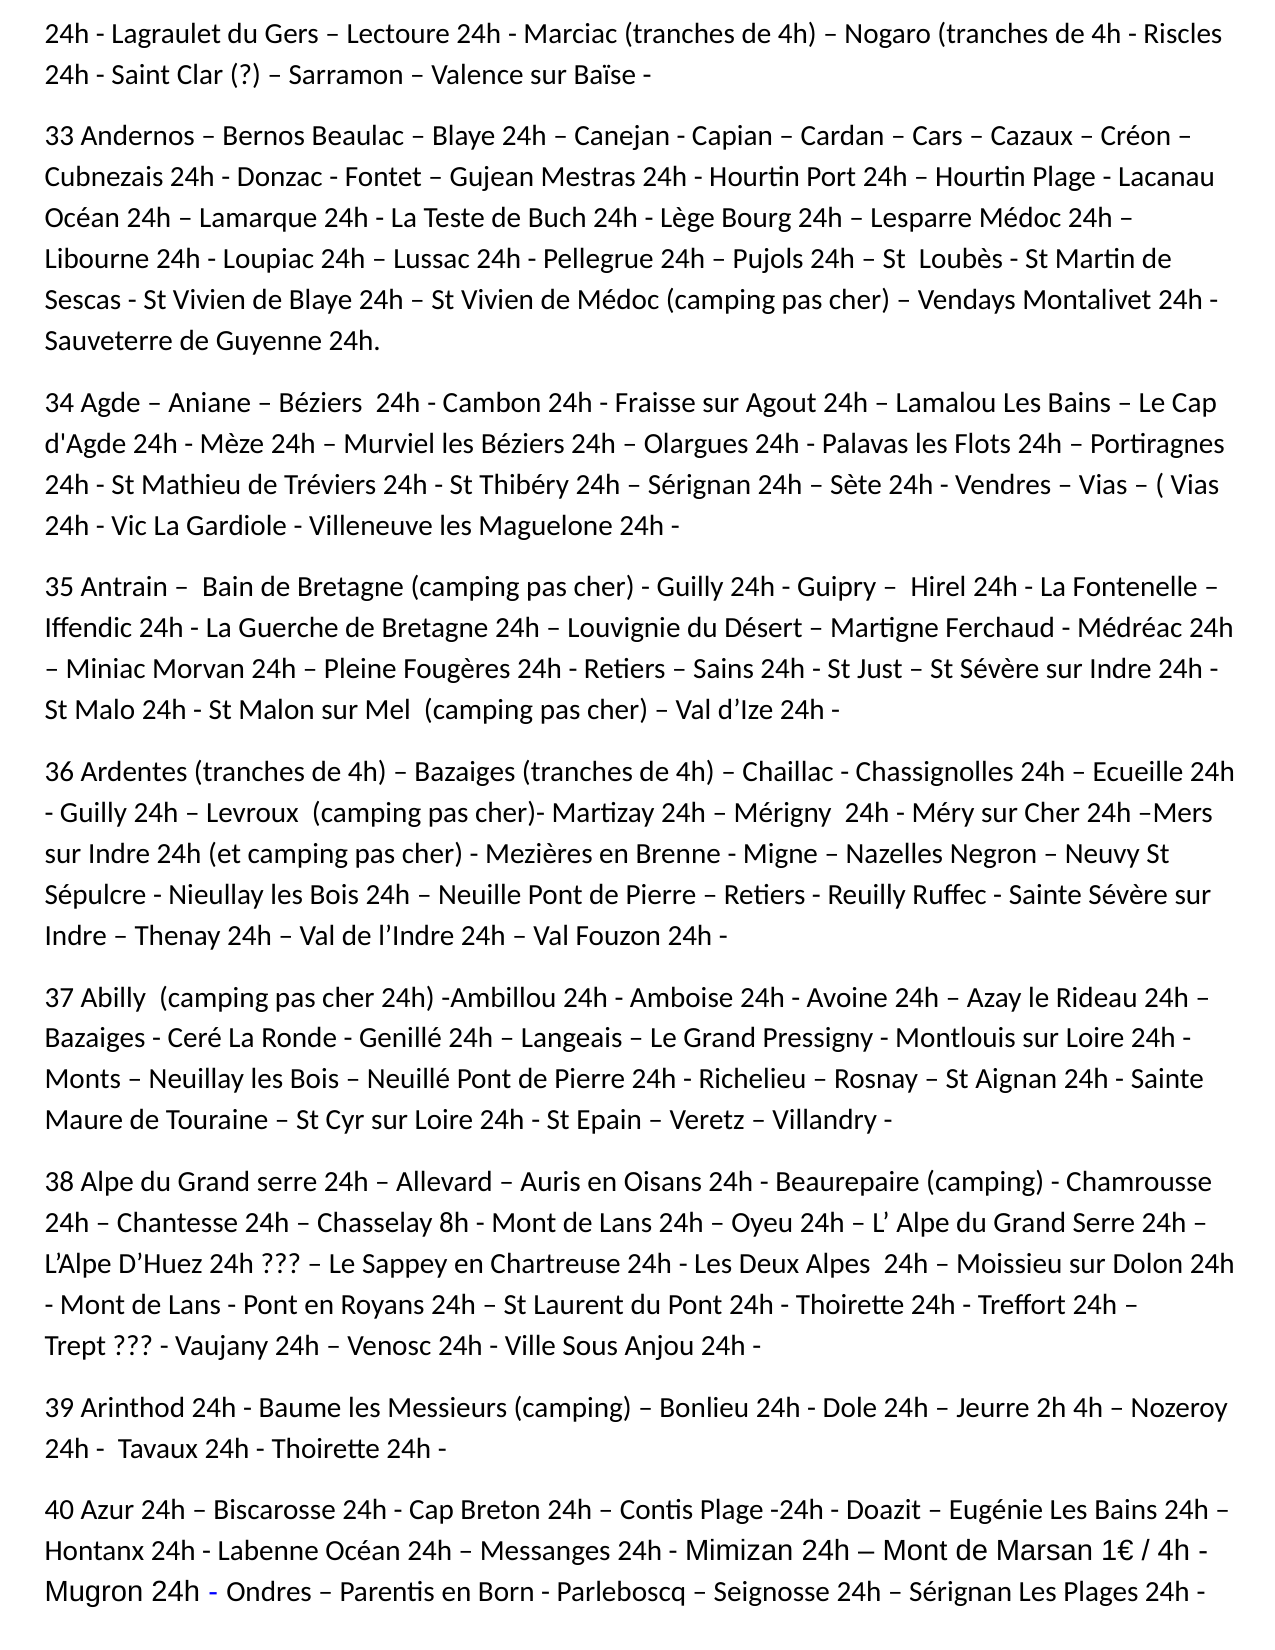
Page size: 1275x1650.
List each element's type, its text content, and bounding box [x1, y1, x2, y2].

text 37 Abilly (camping pas cher 24h) -Ambillou 24h - Amboise 24h - Avoine 24h – Azay le Rideau 24h – Bazaiges - Ceré La Ronde - Genillé 24h – Langeais – Le Grand Pressigny - Montlouis sur Loire 24h - Monts – Neuillay les Bois – Neuillé Pont de Pierre 24h - Richelieu – Rosnay – St Aignan 24h - Sainte Maure de Touraine – St Cyr sur Loire 24h - St Epain – Veretz – Villandry - [44, 979, 1240, 1137]
text 35 Antrain – Bain de Bretagne (camping pas cher) - Guilly 24h - Guipry – Hirel 24h - La Fontenelle – Iffendic 24h - La Guerche de Bretagne 24h – Louvignie du Désert – Martigne Ferchaud - Médréac 24h – Miniac Morvan 24h – Pleine Fougères 24h - Retiers – Sains 24h - St Just – St Sévère sur Indre 24h - St Malo 24h - St Malon sur Mel (camping pas cher) – Val d’Ize 24h - [44, 568, 1240, 727]
text 40 Azur 24h – Biscarosse 24h - Cap Breton 24h – Contis Plage -24h - Doazit – Eugénie Les Bains 24h – Hontanx 24h - Labenne Océan 24h – Messanges 24h - Mimizan 24h – Mont de Marsan 1€ / 4h - Mugron 24h - Ondres – Parentis en Born - Parleboscq – Seignosse 24h – Sérignan Les Plages 24h [44, 1491, 1240, 1609]
text 38 Alpe du Grand serre 24h – Allevard – Auris en Oisans 24h - Beaurepaire (camping) - Chamrousse 24h – Chantesse 24h – Chasselay 8h - Mont de Lans 24h – Oyeu 24h – L’ Alpe du Grand Serre 24h – L’Alpe D’Huez 24h ??? – Le Sappey en Chartreuse 24h - Les Deux Alpes 24h – Moissieu sur Dolon 24h - Mont de Lans - Pont en Royans 24h – St Laurent du Pont 24h - Thoirette 24h - Treffort 24h – Trept ??? - Vaujany 24h – Venosc 24h - Ville Sous Anjou 24h - [44, 1163, 1240, 1363]
text 33 Andernos – Bernos Beaulac – Blaye 24h – Canejan - Capian – Cardan – Cars – Cazaux – Créon – Cubnezais 24h - Donzac - Fontet – Gujean Mestras 24h - Hourtin Port 24h – Hourtin Plage - Lacanau Océan 24h – Lamarque 24h - La Teste de Buch 24h - Lège Bourg 24h – Lesparre Médoc 24h – Libourne 24h - Loupiac 24h – Lussac 24h - Pellegrue 24h – Pujols 24h – St Loubès - St Martin de Sescas - St Vivien de Blaye 24h – St Vivien de Médoc (camping pas cher) – Vendays Montalivet 24h - Sauveterre de Guyenne 24h. [44, 117, 1240, 358]
text 39 Arinthod 24h - Baume les Messieurs (camping) – Bonlieu 24h - Dole 24h – Jeurre 2h 4h – Nozeroy 24h - Tavaux 24h - Thoirette 24h - [44, 1389, 1240, 1465]
text 36 Ardentes (tranches de 4h) – Bazaiges (tranches de 4h) – Chaillac - Chassignolles 24h – Ecueille 24h - Guilly 24h – Levroux (camping pas cher)- Martizay 24h – Mérigny 24h - Méry sur Cher 24h –Mers sur Indre 24h (et camping pas cher) - Mezières en Brenne - Migne – Nazelles Negron – Neuvy St Sépulcre - Nieullay les Bois 24h – Neuille Pont de Pierre – Retiers - Reuilly Ruffec - Sainte Sévère sur Indre – Thenay 24h – Val de l’Indre 24h – Val Fouzon 24h - [44, 753, 1240, 952]
text 24h - Lagraulet du Gers – Lectoure 24h - Marciac (tranches de 4h) – Nogaro (tranches de 4h - Riscles 24h - Saint Clar (?) – Sarramon – Valence sur Baïse - [44, 15, 1240, 91]
text 34 Agde – Aniane – Béziers 24h - Cambon 24h - Fraisse sur Agout 24h – Lamalou Les Bains – Le Cap d'Agde 24h - Mèze 24h – Murviel les Béziers 24h – Olargues 24h - Palavas les Flots 24h – Portiragnes 24h - St Mathieu de Tréviers 24h - St Thibéry 24h – Sérignan 24h – Sète 24h - Vendres – Vias – ( Vias 24h - Vic La Gardiole - Villeneuve les Maguelone 24h - [44, 384, 1240, 542]
